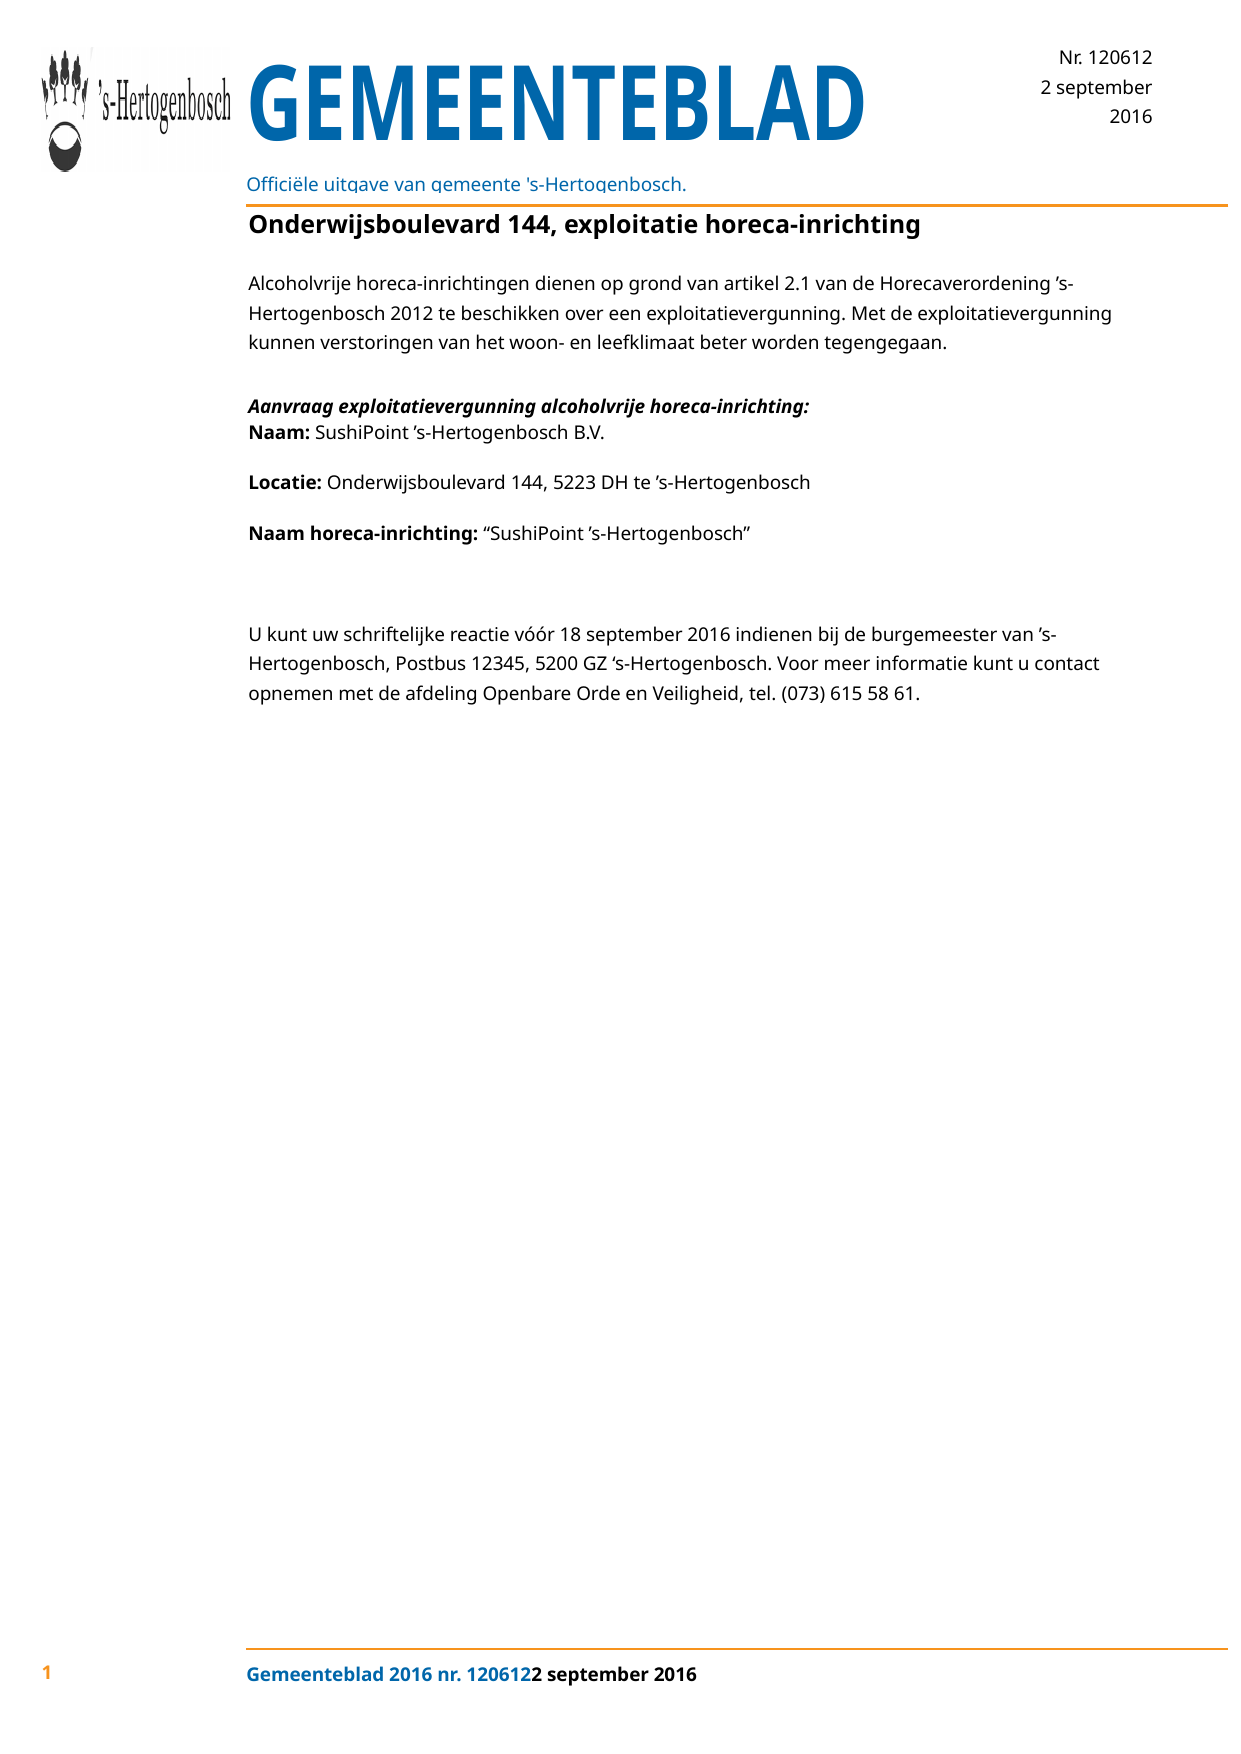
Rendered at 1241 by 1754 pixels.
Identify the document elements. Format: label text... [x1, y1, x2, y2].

text Locatie: Onderwijsboulevard 144, 5223 DH te ’s-Hertogenbosch [248, 469, 1152, 495]
text Naam: SushiPoint ’s-Hertogenbosch B.V. [248, 419, 1152, 445]
text Naam horeca-inrichting: “SushiPoint ’s-Hertogenbosch” [248, 520, 1152, 546]
text Onderwijsboulevard 144, exploitatie horeca-inrichting [248, 207, 1152, 241]
picture [41, 47, 231, 172]
text Alcoholvrije horeca-inrichtingen dienen op grond van artikel 2.1 van de Horecaverordening ’s-Hertogenbosch 2012 te beschikken over een exploitatievergunning. Met de exploitatievergunning kunnen verstoringen van het woon- en leefklimaat beter worden tegengegaan. [248, 270, 1152, 355]
text Aanvraag exploitatievergunning alcoholvrije horeca-inrichting: [248, 393, 1152, 419]
text U kunt uw schriftelijke reactie vóór 18 september 2016 indienen bij de burgemeester van ’s-Hertogenbosch, Postbus 12345, 5200 GZ ‘s-Hertogenbosch. Voor meer informatie kunt u contact opnemen met de afdeling Openbare Orde en Veiligheid, tel. (073) 615 58 61. [248, 621, 1152, 706]
